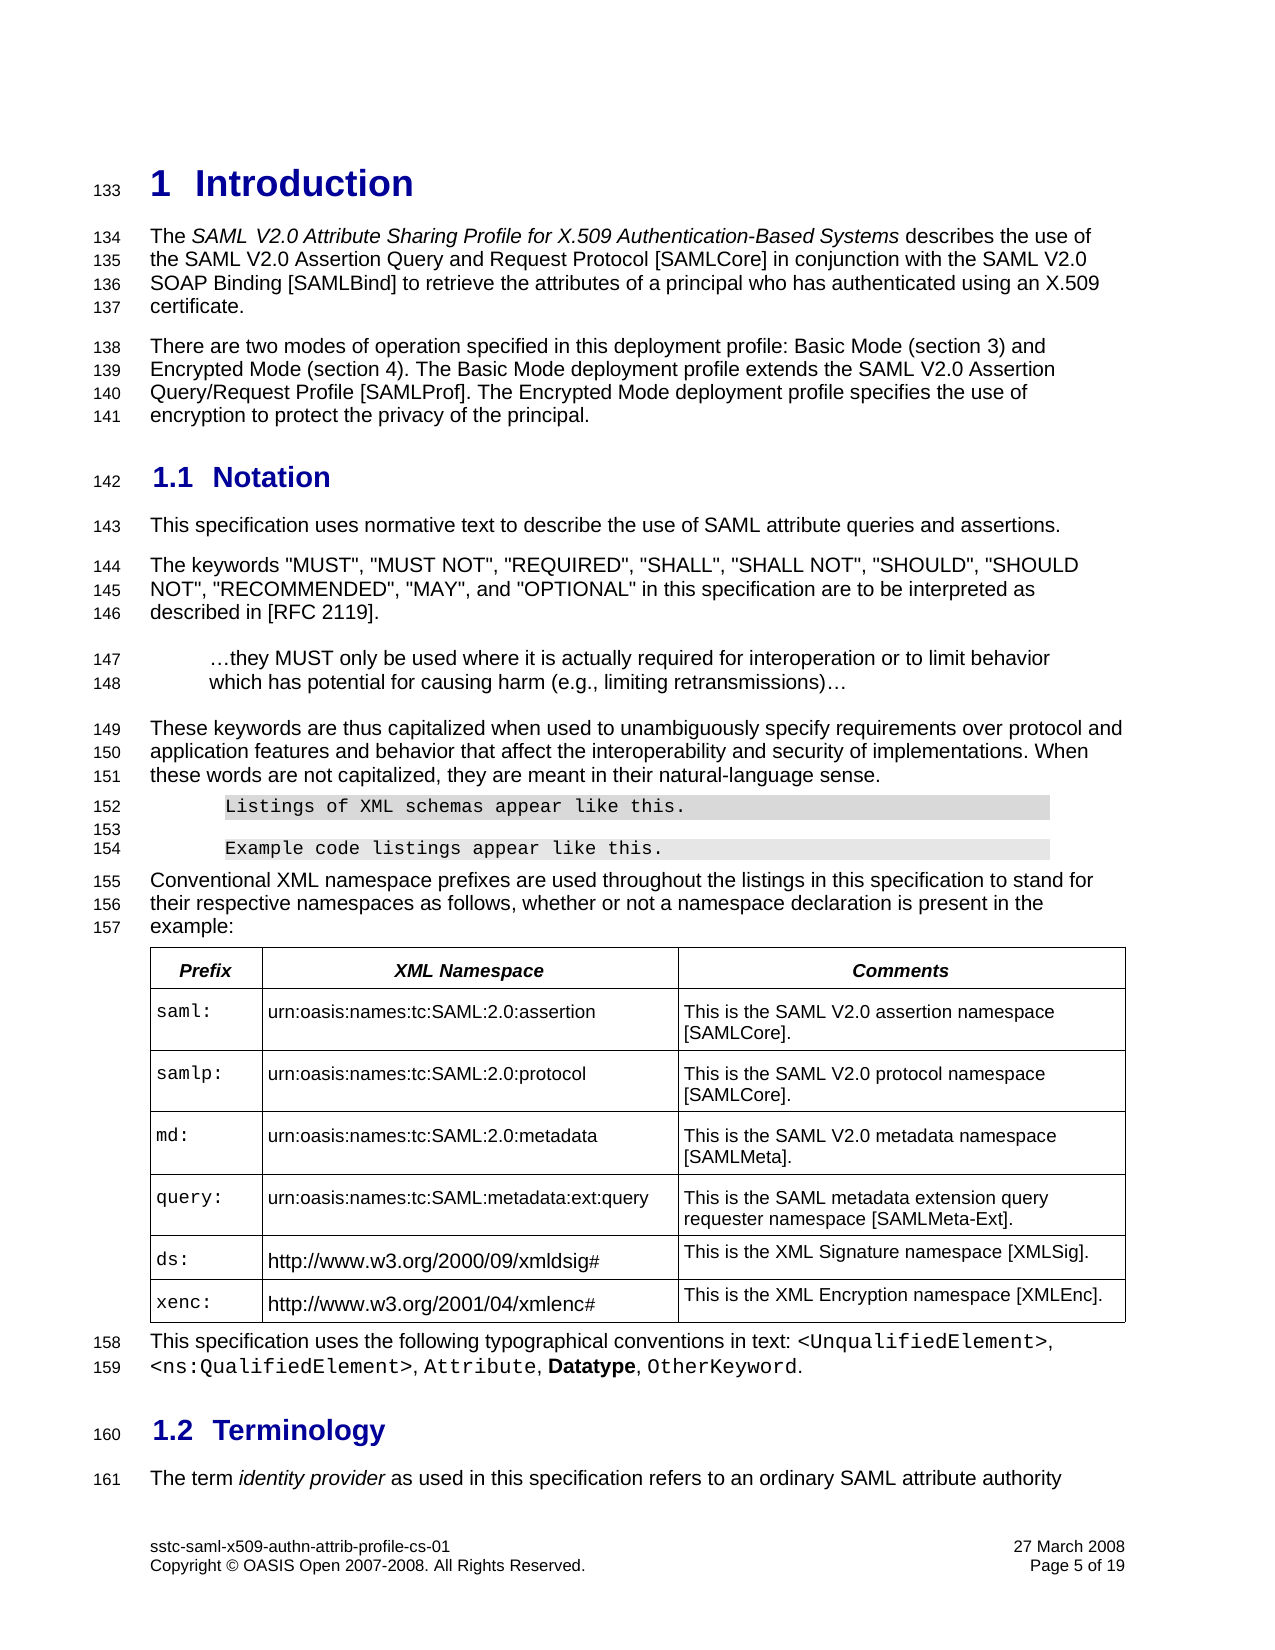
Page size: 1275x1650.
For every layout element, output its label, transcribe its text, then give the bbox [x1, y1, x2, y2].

table_cell This is the XML Signature namespace [XMLSig]. [679, 1236, 1125, 1279]
table_cell saml: [151, 989, 262, 1050]
subtitle Introduction [150, 150, 1125, 204]
text The SAML V2.0 Attribute Sharing Profile for X.509 Authentication-Based Systems describes the use of the SAML V2.0 Assertion Query and Request Protocol [SAMLCore] in conjunction with the SAML V2.0 SOAP Binding [SAMLBind] to retrieve the attributes of a principal who has authenticated using an X.509 certificate. [150, 225, 1125, 318]
text These keywords are thus capitalized when used to unambiguously specify requirements over protocol and application features and behavior that affect the interoperability and security of implementations. When these words are not capitalized, they are meant in their natural-language sense. [150, 717, 1125, 787]
table_header XML Namespace [263, 948, 678, 988]
table_header Comments [679, 948, 1125, 988]
table_cell urn:oasis:names:tc:SAML:2.0:protocol [263, 1051, 678, 1111]
subtitle Terminology [152, 1413, 1125, 1446]
table_cell ds: [151, 1236, 262, 1279]
table_cell This is the SAML metadata extension query requester namespace [SAMLMeta-Ext]. [679, 1175, 1125, 1235]
text This specification uses normative text to describe the use of SAML attribute queries and assertions. [150, 514, 1125, 537]
text The keywords "MUST", "MUST NOT", "REQUIRED", "SHALL", "SHALL NOT", "SHOULD", "SHOULD NOT", "RECOMMENDED", "MAY", and "OPTIONAL" in this specification are to be interpreted as described in [RFC 2119]. [150, 554, 1125, 624]
table_header Prefix [151, 948, 262, 988]
table_cell samlp: [151, 1051, 262, 1111]
text …they MUST only be used where it is actually required for interoperation or to limit behavior which has potential for causing harm (e.g., limiting retransmissions)… [209, 647, 1066, 693]
table_cell This is the XML Encryption namespace [XMLEnc]. [679, 1280, 1125, 1322]
table_cell query: [151, 1175, 262, 1235]
table_cell This is the SAML V2.0 metadata namespace [SAMLMeta]. [679, 1112, 1125, 1174]
text There are two modes of operation specified in this deployment profile: Basic Mode (section 3) and Encrypted Mode (section 4). The Basic Mode deployment profile extends the SAML V2.0 Assertion Query/Request Profile [SAMLProf]. The Encrypted Mode deployment profile specifies the use of encryption to protect the privacy of the principal. [150, 334, 1125, 427]
table_cell xenc: [151, 1280, 262, 1322]
table_cell This is the SAML V2.0 protocol namespace [SAMLCore]. [679, 1051, 1125, 1111]
table_cell http://www.w3.org/2000/09/xmldsig# [263, 1236, 678, 1279]
text Listings of XML schemas appear like this. [225, 795, 1050, 820]
table_cell This is the SAML V2.0 assertion namespace [SAMLCore]. [679, 989, 1125, 1050]
text Example code listings appear like this. [225, 839, 1050, 860]
text This specification uses the following typographical conventions in text: <UnqualifiedElement>, <ns:QualifiedElement>, Attribute, Datatype, OtherKeyword. [150, 1330, 1125, 1380]
text Conventional XML namespace prefixes are used throughout the listings in this specification to stand for their respective namespaces as follows, whether or not a namespace declaration is present in the example: [150, 869, 1125, 938]
table_cell http://www.w3.org/2001/04/xmlenc# [263, 1280, 678, 1322]
table_cell md: [151, 1112, 262, 1174]
table_cell urn:oasis:names:tc:SAML:2.0:assertion [263, 989, 678, 1050]
text The term identity provider as used in this specification refers to an ordinary SAML attribute authority [150, 1467, 1125, 1490]
table_cell urn:oasis:names:tc:SAML:metadata:ext:query [263, 1175, 678, 1235]
subtitle Notation [152, 461, 1125, 493]
table_cell urn:oasis:names:tc:SAML:2.0:metadata [263, 1112, 678, 1174]
